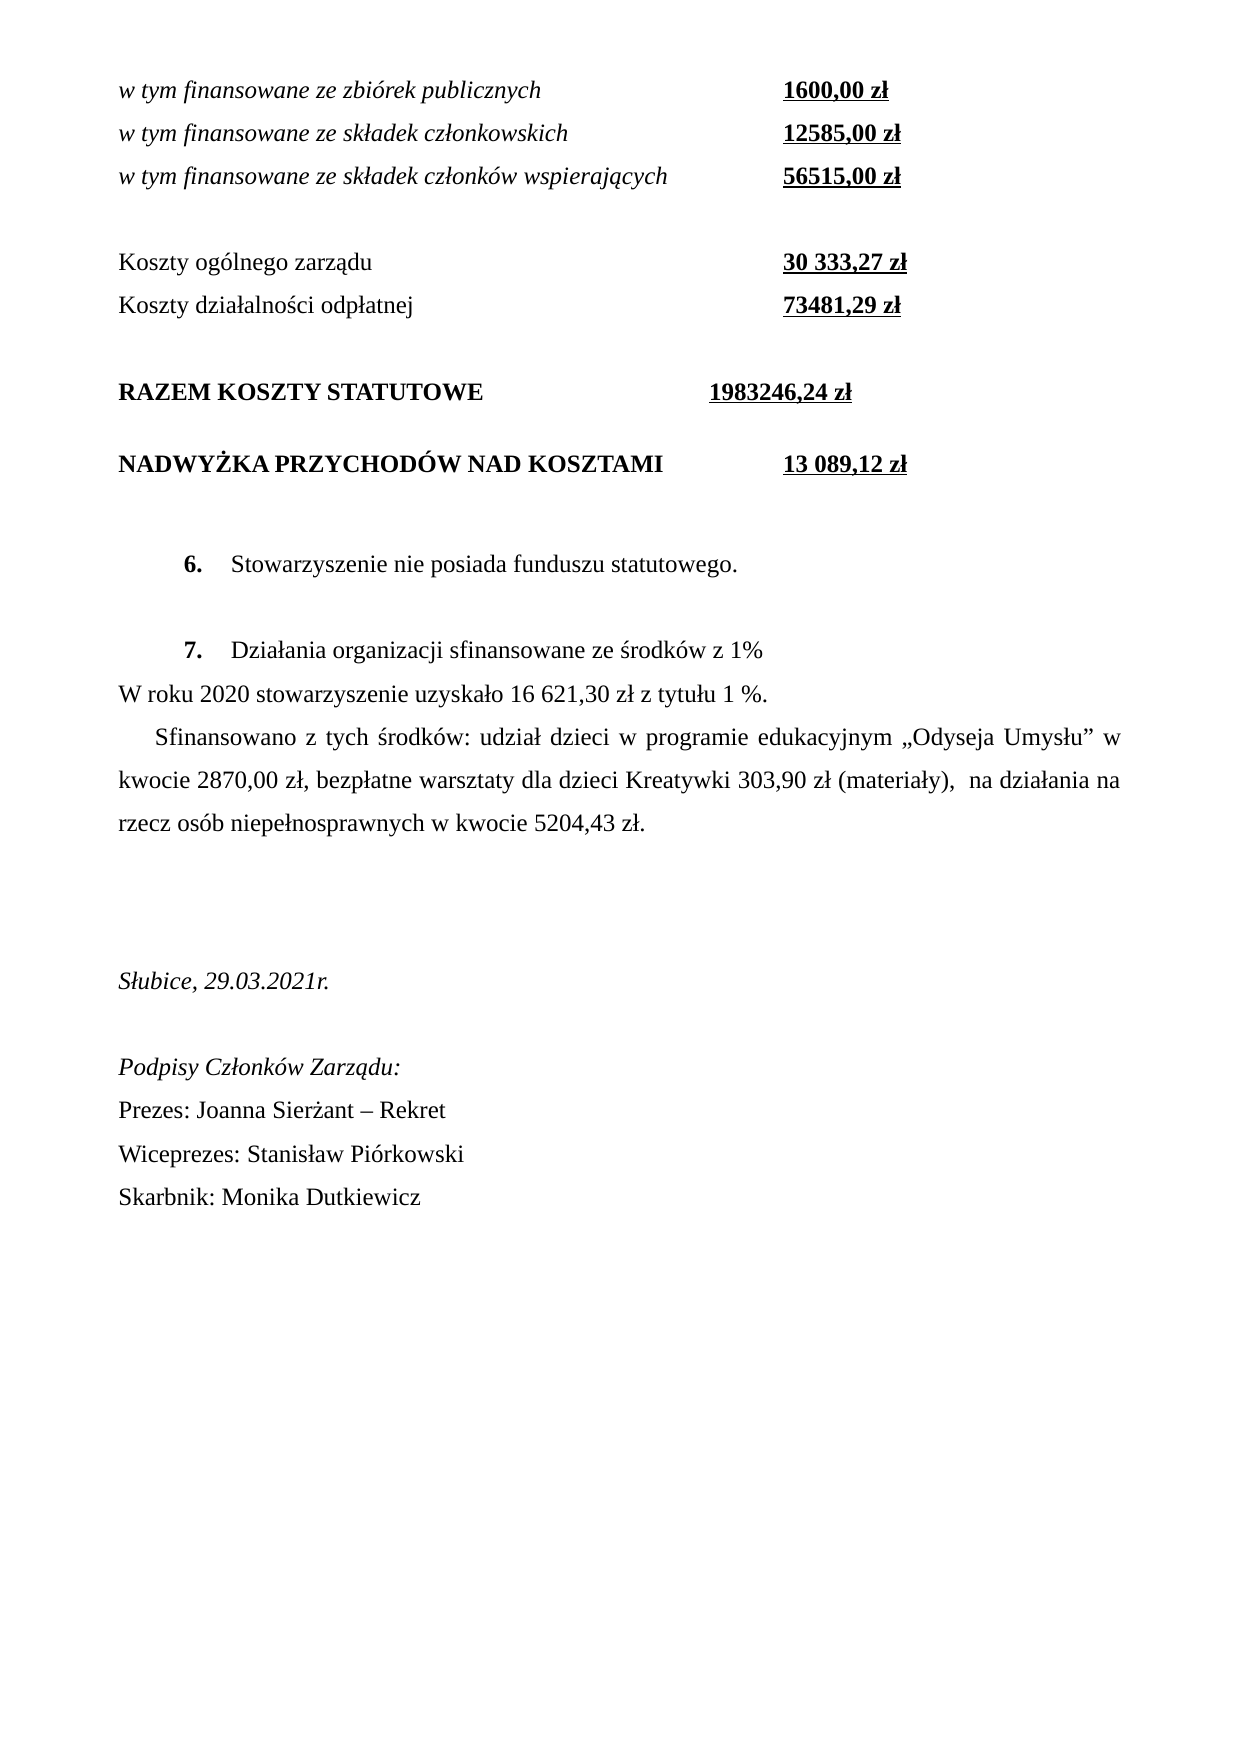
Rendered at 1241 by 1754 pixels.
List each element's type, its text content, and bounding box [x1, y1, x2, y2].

list Stowarzyszenie nie posiada funduszu statutowego. [118, 549, 1122, 578]
text Prezes: Joanna Sierżant – Rekret [118, 1096, 1122, 1124]
list Sfinansowano z tych środków: udział dzieci w programie edukacyjnym „Odyseja Umysłu” w kwocie 2870,00 zł, bezpłatne warsztaty dla dzieci Kreatywki 303,90 zł (materiały), na działania na rzecz osób niepełnosprawnych w kwocie 5204,43 zł. [118, 722, 1122, 837]
text NADWYŻKA PRZYCHODÓW NAD KOSZTAMI 13 089,12 zł [118, 449, 1122, 477]
text Koszty ogólnego zarządu 30 333,27 zł [118, 247, 1122, 276]
list W roku 2020 stowarzyszenie uzyskało 16 621,30 zł z tytułu 1 %. [118, 679, 1122, 707]
text w tym finansowane ze zbiórek publicznych 1600,00 zł [118, 75, 1122, 104]
text Wiceprezes: Stanisław Piórkowski [118, 1139, 1122, 1167]
text Skarbnik: Monika Dutkiewicz [118, 1182, 1122, 1211]
text w tym finansowane ze składek członków wspierających 56515,00 zł [118, 161, 1122, 190]
text RAZEM KOSZTY STATUTOWE 1983246,24 zł [118, 377, 1122, 406]
text w tym finansowane ze składek członkowskich 12585,00 zł [118, 118, 1122, 147]
text Słubice, 29.03.2021r. [118, 966, 1122, 995]
text Koszty działalności odpłatnej 73481,29 zł [118, 291, 1122, 319]
text Podpisy Członków Zarządu: [118, 1052, 1122, 1081]
list Działania organizacji sfinansowane ze środków z 1% [118, 636, 1122, 664]
